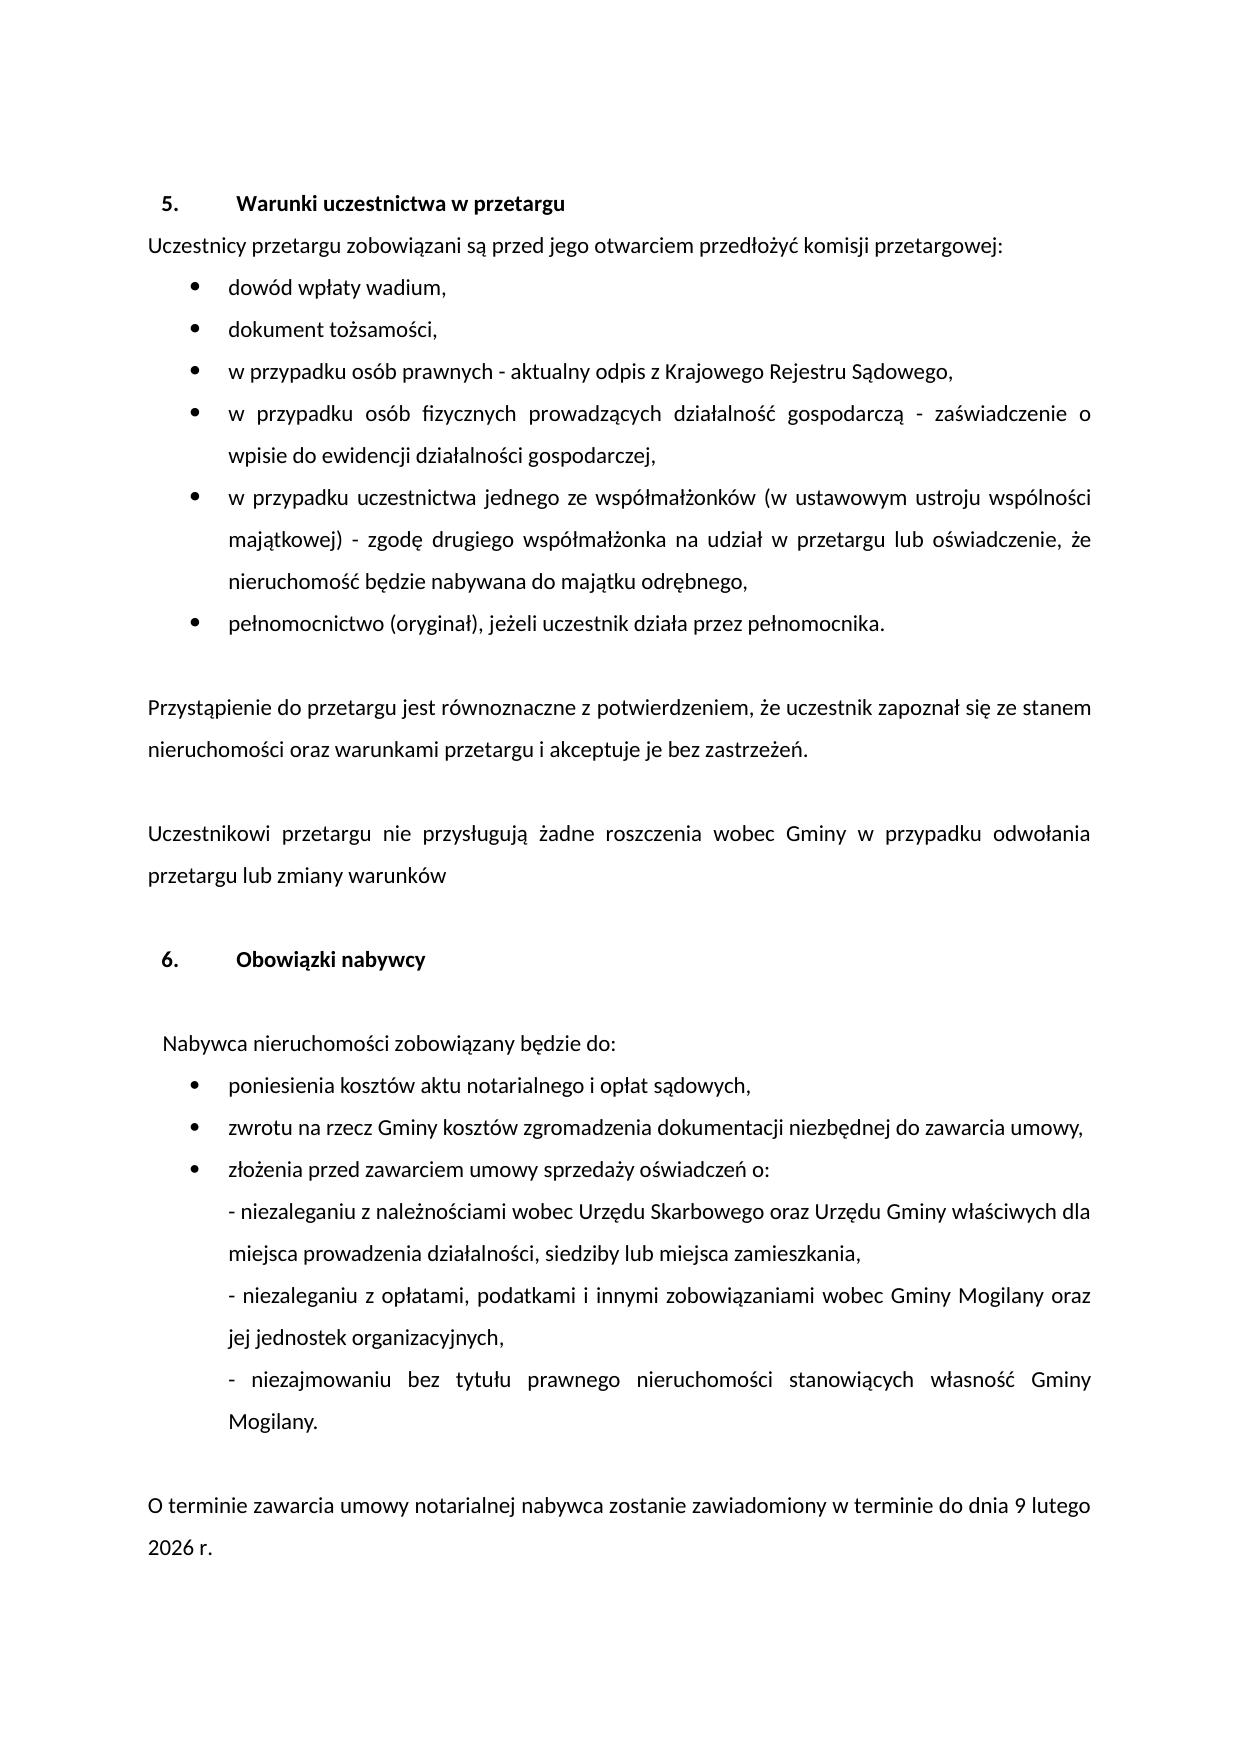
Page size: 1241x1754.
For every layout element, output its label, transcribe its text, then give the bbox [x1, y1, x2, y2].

list - niezaleganiu z opłatami, podatkami i innymi zobowiązaniami wobec Gminy Mogilany oraz jej jednostek organizacyjnych, [228, 1281, 1093, 1351]
list zwrotu na rzecz Gminy kosztów zgromadzenia dokumentacji niezbędnej do zawarcia umowy, [191, 1113, 1093, 1141]
list Nabywca nieruchomości zobowiązany będzie do: [162, 1029, 1093, 1057]
list - niezaleganiu z należnościami wobec Urzędu Skarbowego oraz Urzędu Gminy właściwych dla miejsca prowadzenia działalności, siedziby lub miejsca zamieszkania, [228, 1197, 1093, 1267]
list dokument tożsamości, [191, 316, 1093, 343]
list pełnomocnictwo (oryginał), jeżeli uczestnik działa przez pełnomocnika. [191, 609, 1093, 637]
list w przypadku uczestnictwa jednego ze współmałżonków (w ustawowym ustroju wspólności majątkowej) - zgodę drugiego współmałżonka na udział w przetargu lub oświadczenie, że nieruchomość będzie nabywana do majątku odrębnego, [191, 483, 1093, 595]
list w przypadku osób prawnych - aktualny odpis z Krajowego Rejestru Sądowego, [191, 357, 1093, 386]
list poniesienia kosztów aktu notarialnego i opłat sądowych, [191, 1071, 1093, 1099]
list Warunki uczestnictwa w przetargu [161, 189, 1093, 218]
list w przypadku osób fizycznych prowadzących działalność gospodarczą - zaświadczenie o wpisie do ewidencji działalności gospodarczej, [191, 399, 1093, 469]
text Uczestnikowi przetargu nie przysługują żadne roszczenia wobec Gminy w przypadku odwołania przetargu lub zmiany warunków [148, 819, 1093, 889]
list złożenia przed zawarciem umowy sprzedaży oświadczeń o: [191, 1155, 1093, 1183]
text Uczestnicy przetargu zobowiązani są przed jego otwarciem przedłożyć komisji przetargowej: [148, 232, 1093, 259]
list Obowiązki nabywcy [161, 945, 1093, 973]
list - niezajmowaniu bez tytułu prawnego nieruchomości stanowiących własność Gminy Mogilany. [228, 1365, 1093, 1435]
list dowód wpłaty wadium, [191, 273, 1093, 302]
text Przystąpienie do przetargu jest równoznaczne z potwierdzeniem, że uczestnik zapoznał się ze stanem nieruchomości oraz warunkami przetargu i akceptuje je bez zastrzeżeń. [148, 693, 1093, 763]
text O terminie zawarcia umowy notarialnej nabywca zostanie zawiadomiony w terminie do dnia 9 lutego 2026 r. [148, 1491, 1093, 1561]
